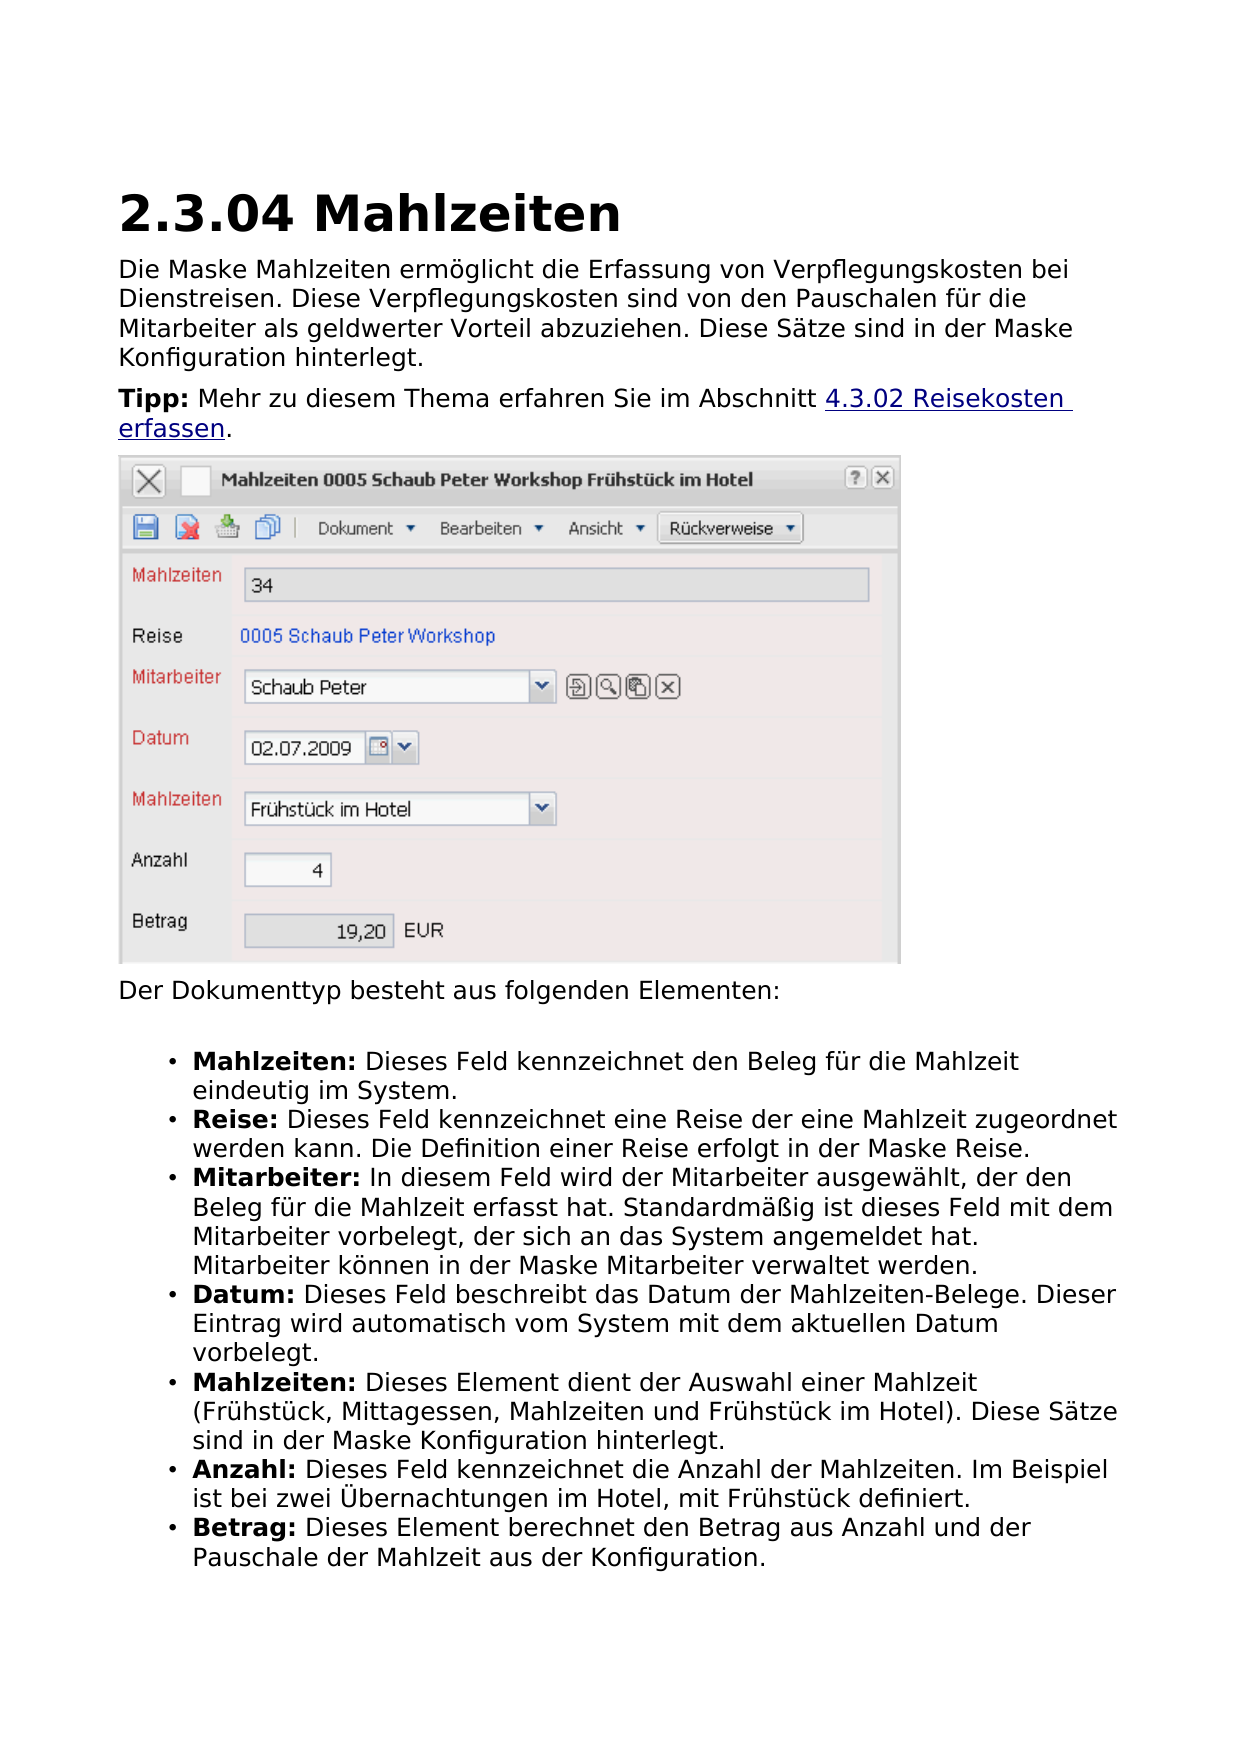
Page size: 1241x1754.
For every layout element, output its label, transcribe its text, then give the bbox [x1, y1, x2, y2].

list Mahlzeiten: Dieses Element dient der Auswahl einer Mahlzeit (Frühstück, Mittagessen, Mahlzeiten und Frühstück im Hotel). Diese Sätze sind in der Maske Konfiguration hinterlegt. [177, 1368, 1122, 1455]
list Mitarbeiter: In diesem Feld wird der Mitarbeiter ausgewählt, der den Beleg für die Mahlzeit erfasst hat. Standardmäßig ist dieses Feld mit dem Mitarbeiter vorbelegt, der sich an das System angemeldet hat. Mitarbeiter können in der Maske Mitarbeiter verwaltet werden. [177, 1164, 1122, 1280]
text Der Dokumenttyp besteht aus folgenden Elementen: [118, 976, 1122, 1005]
subtitle 2.3.04 Mahlzeiten [118, 185, 1122, 243]
list Betrag: Dieses Element berechnet den Betrag aus Anzahl und der Pauschale der Mahlzeit aus der Konfiguration. [177, 1514, 1122, 1572]
list Reise: Dieses Feld kennzeichnet eine Reise der eine Mahlzeit zugeordnet werden kann. Die Definition einer Reise erfolgt in der Maske Reise. [177, 1105, 1122, 1164]
list Datum: Dieses Feld beschreibt das Datum der Mahlzeiten-Belege. Dieser Eintrag wird automatisch vom System mit dem aktuellen Datum vorbelegt. [177, 1280, 1122, 1368]
text Die Maske Mahlzeiten ermöglicht die Erfassung von Verpflegungskosten bei Dienstreisen. Diese Verpflegungskosten sind von den Pauschalen für die Mitarbeiter als geldwerter Vorteil abzuziehen. Diese Sätze sind in der Maske Konfiguration hinterlegt. [118, 256, 1122, 372]
picture [118, 455, 901, 964]
text Tipp: Mehr zu diesem Thema erfahren Sie im Abschnitt 4.3.02 Reisekosten erfassen. [118, 385, 1122, 443]
list Anzahl: Dieses Feld kennzeichnet die Anzahl der Mahlzeiten. Im Beispiel ist bei zwei Übernachtungen im Hotel, mit Frühstück definiert. [177, 1455, 1122, 1514]
list Mahlzeiten: Dieses Feld kennzeichnet den Beleg für die Mahlzeit eindeutig im System. [177, 1047, 1122, 1105]
